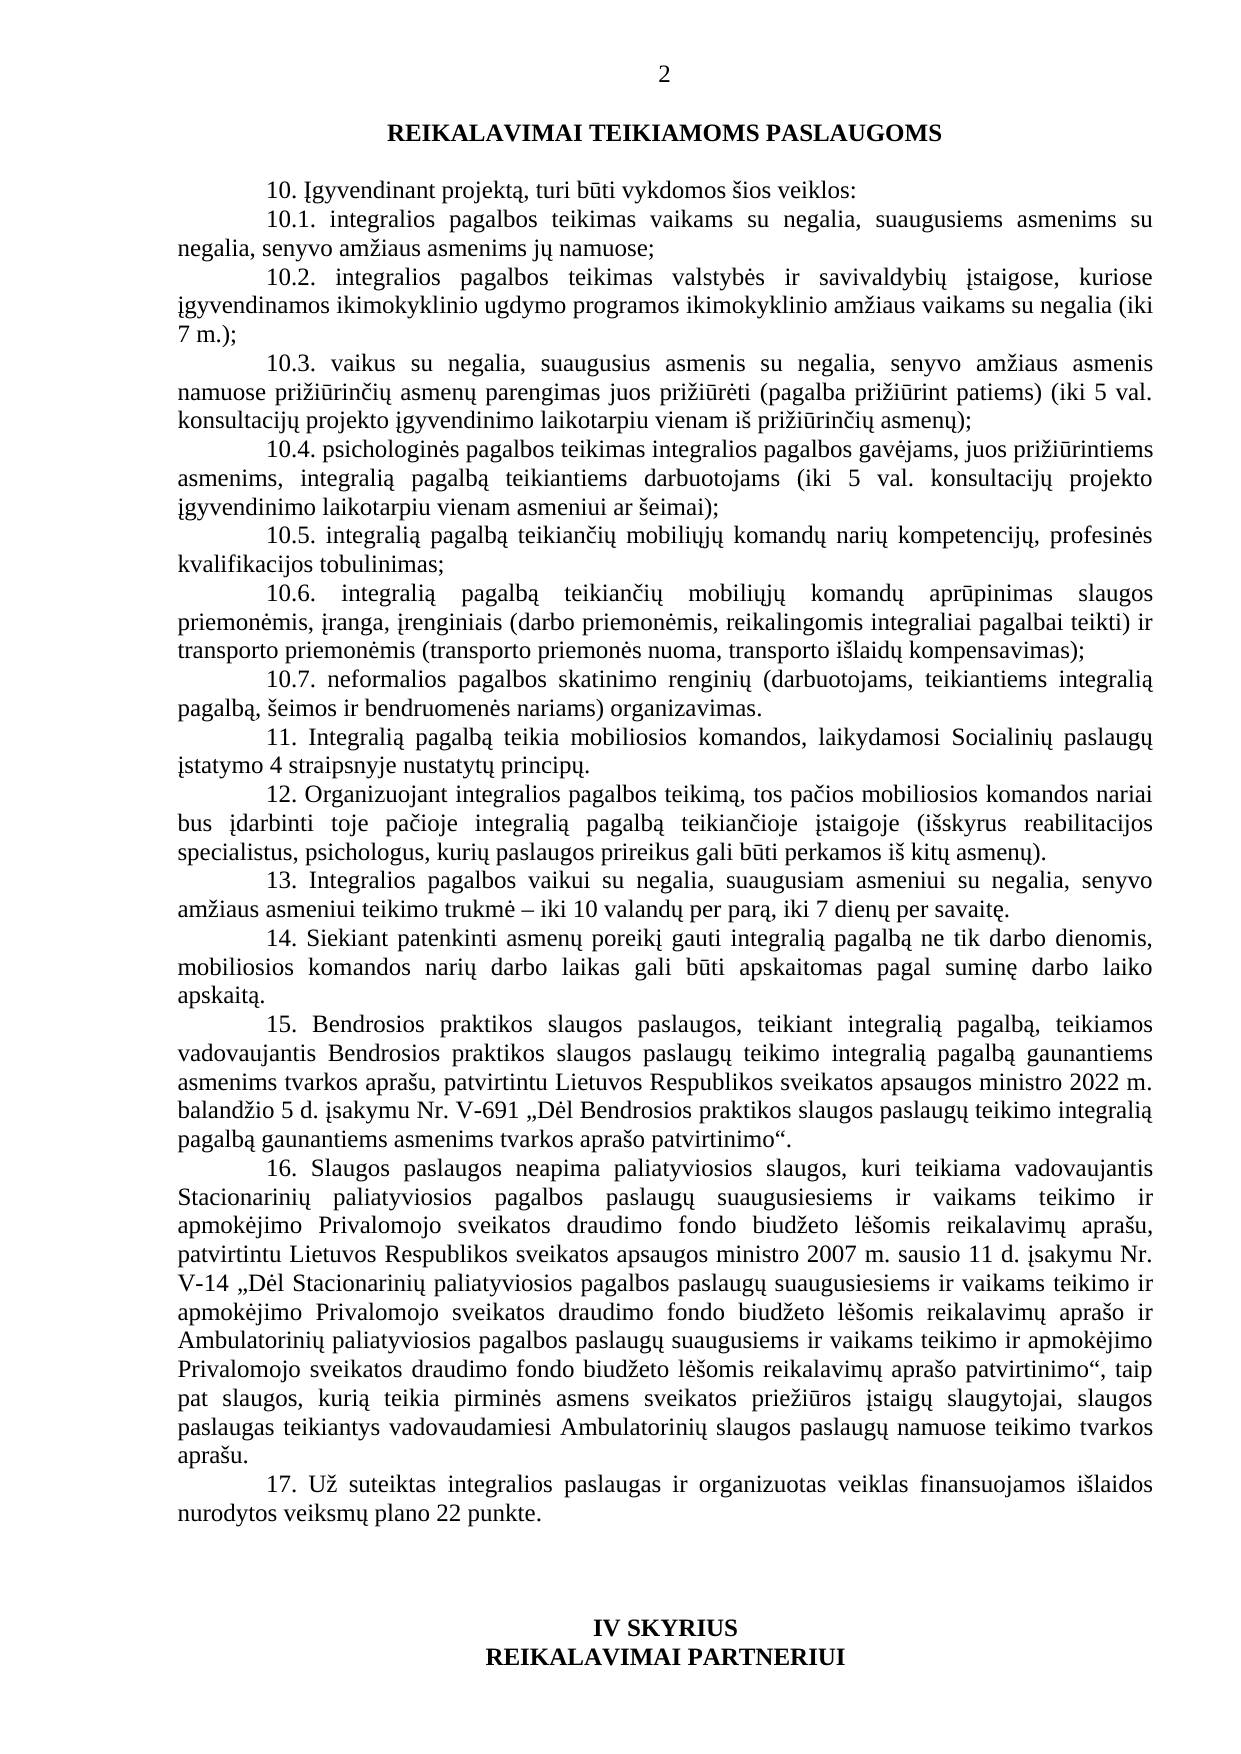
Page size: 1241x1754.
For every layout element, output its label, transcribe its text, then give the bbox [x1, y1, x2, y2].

text 10.5. integralią pagalbą teikiančių mobiliųjų komandų narių kompetencijų, profesinės kvalifikacijos tobulinimas; [177, 521, 1154, 578]
text 10.1. integralios pagalbos teikimas vaikams su negalia, suaugusiems asmenims su negalia, senyvo amžiaus asmenims jų namuose; [177, 204, 1154, 262]
text 13. Integralios pagalbos vaikui su negalia, suaugusiam asmeniui su negalia, senyvo amžiaus asmeniui teikimo trukmė – iki 10 valandų per parą, iki 7 dienų per savaitę. [177, 866, 1154, 923]
text 10.4. psichologinės pagalbos teikimas integralios pagalbos gavėjams, juos prižiūrintiems asmenims, integralią pagalbą teikiantiems darbuotojams (iki 5 val. konsultacijų projekto įgyvendinimo laikotarpiu vienam asmeniui ar šeimai); [177, 434, 1154, 521]
text 10.3. vaikus su negalia, suaugusius asmenis su negalia, senyvo amžiaus asmenis namuose prižiūrinčių asmenų parengimas juos prižiūrėti (pagalba prižiūrint patiems) (iki 5 val. konsultacijų projekto įgyvendinimo laikotarpiu vienam iš prižiūrinčių asmenų); [177, 348, 1154, 434]
text 10.7. neformalios pagalbos skatinimo renginių (darbuotojams, teikiantiems integralią pagalbą, šeimos ir bendruomenės nariams) organizavimas. [177, 664, 1154, 722]
text REIKALAVIMAI PARTNERIUI [177, 1642, 1154, 1671]
text REIKALAVIMAI TEIKIAMOMS PASLAUGOMS [177, 118, 1152, 147]
text 12. Organizuojant integralios pagalbos teikimą, tos pačios mobiliosios komandos nariai bus įdarbinti toje pačioje integralią pagalbą teikiančioje įstaigoje (išskyrus reabilitacijos specialistus, psichologus, kurių paslaugos prireikus gali būti perkamos iš kitų asmenų). [177, 779, 1154, 866]
text 15. Bendrosios praktikos slaugos paslaugos, teikiant integralią pagalbą, teikiamos vadovaujantis Bendrosios praktikos slaugos paslaugų teikimo integralią pagalbą gaunantiems asmenims tvarkos aprašu, patvirtintu Lietuvos Respublikos sveikatos apsaugos ministro 2022 m. balandžio 5 d. įsakymu Nr. V-691 „Dėl Bendrosios praktikos slaugos paslaugų teikimo integralią pagalbą gaunantiems asmenims tvarkos aprašo patvirtinimo“. [177, 1009, 1154, 1153]
text IV SKYRIUS [177, 1613, 1154, 1642]
text 14. Siekiant patenkinti asmenų poreikį gauti integralią pagalbą ne tik darbo dienomis, mobiliosios komandos narių darbo laikas gali būti apskaitomas pagal suminę darbo laiko apskaitą. [177, 923, 1154, 1009]
text 10. Įgyvendinant projektą, turi būti vykdomos šios veiklos: [177, 176, 1154, 204]
text 16. Slaugos paslaugos neapima paliatyviosios slaugos, kuri teikiama vadovaujantis Stacionarinių paliatyviosios pagalbos paslaugų suaugusiesiems ir vaikams teikimo ir apmokėjimo Privalomojo sveikatos draudimo fondo biudžeto lėšomis reikalavimų aprašu, patvirtintu Lietuvos Respublikos sveikatos apsaugos ministro 2007 m. sausio 11 d. įsakymu Nr. V-14 „Dėl Stacionarinių paliatyviosios pagalbos paslaugų suaugusiesiems ir vaikams teikimo ir apmokėjimo Privalomojo sveikatos draudimo fondo biudžeto lėšomis reikalavimų aprašo ir Ambulatorinių paliatyviosios pagalbos paslaugų suaugusiems ir vaikams teikimo ir apmokėjimo Privalomojo sveikatos draudimo fondo biudžeto lėšomis reikalavimų aprašo patvirtinimo“, taip pat slaugos, kurią teikia pirminės asmens sveikatos priežiūros įstaigų slaugytojai, slaugos paslaugas teikiantys vadovaudamiesi Ambulatorinių slaugos paslaugų namuose teikimo tvarkos aprašu. [177, 1153, 1154, 1469]
text 11. Integralią pagalbą teikia mobiliosios komandos, laikydamosi Socialinių paslaugų įstatymo 4 straipsnyje nustatytų principų. [177, 722, 1154, 779]
text 17. Už suteiktas integralios paslaugas ir organizuotas veiklas finansuojamos išlaidos nurodytos veiksmų plano 22 punkte. [177, 1469, 1154, 1527]
text 10.2. integralios pagalbos teikimas valstybės ir savivaldybių įstaigose, kuriose įgyvendinamos ikimokyklinio ugdymo programos ikimokyklinio amžiaus vaikams su negalia (iki 7 m.); [177, 262, 1154, 348]
text 10.6. integralią pagalbą teikiančių mobiliųjų komandų aprūpinimas slaugos priemonėmis, įranga, įrenginiais (darbo priemonėmis, reikalingomis integraliai pagalbai teikti) ir transporto priemonėmis (transporto priemonės nuoma, transporto išlaidų kompensavimas); [177, 578, 1154, 664]
